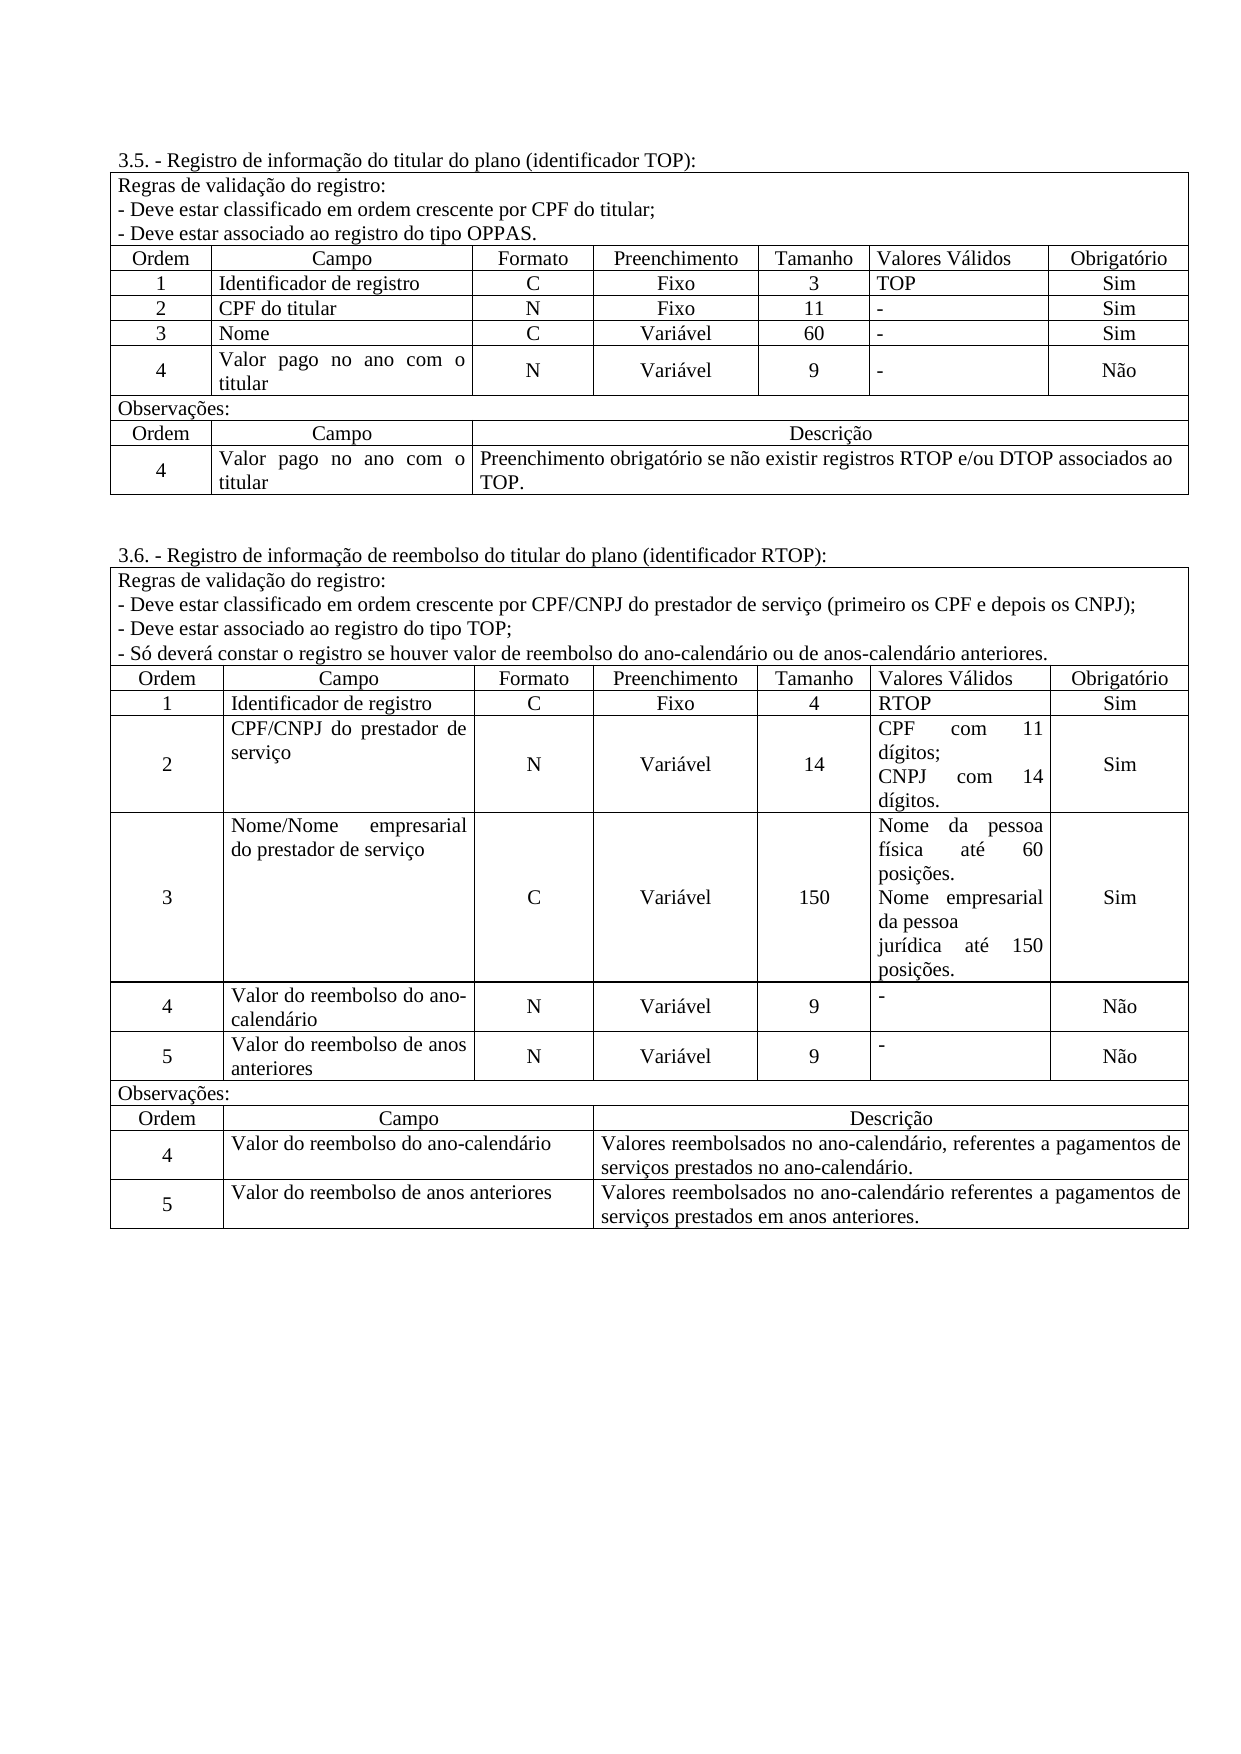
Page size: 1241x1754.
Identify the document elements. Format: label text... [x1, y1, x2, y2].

table_cell 5 [111, 1032, 223, 1080]
table_cell 1 [111, 691, 223, 715]
table_cell 11 [759, 296, 869, 320]
table_cell 9 [759, 346, 869, 394]
text 3.5. - Registro de informação do titular do plano (identificador TOP): [118, 148, 1181, 172]
table_cell Sim [1051, 813, 1188, 981]
table_cell 4 [111, 1131, 223, 1179]
table_cell Preenchimento [594, 666, 757, 689]
table_cell Valor do reembolso do ano-calendário [224, 983, 474, 1031]
table_cell 1 [111, 271, 211, 295]
table_cell Obrigatório [1051, 666, 1188, 689]
table_cell Campo [212, 421, 472, 445]
table_cell - [871, 983, 1050, 1031]
table_cell RTOP [871, 691, 1050, 715]
table_cell 4 [111, 983, 223, 1031]
table_cell 150 [758, 813, 870, 981]
table_cell 3 [111, 813, 223, 981]
table_cell Valores Válidos [871, 666, 1050, 689]
table_cell 9 [758, 983, 870, 1031]
table_cell Tamanho [759, 246, 869, 270]
table_cell 60 [759, 321, 869, 345]
table_cell Variável [594, 983, 757, 1031]
table_cell - [870, 321, 1048, 345]
table_cell Sim [1051, 691, 1188, 715]
table_cell C [473, 271, 593, 295]
table_cell Não [1051, 1032, 1188, 1080]
table_cell Valor do reembolso do ano-calendário [224, 1131, 593, 1179]
table_cell Descrição [594, 1106, 1188, 1130]
table_cell Variável [594, 321, 758, 345]
table_cell 9 [758, 1032, 870, 1080]
table_cell 4 [758, 691, 870, 715]
table_cell Sim [1051, 716, 1188, 812]
table_cell - [870, 296, 1048, 320]
table_cell - [870, 346, 1048, 394]
table_cell C [473, 321, 593, 345]
table_cell Valor do reembolso de anos anteriores [224, 1032, 474, 1080]
table_cell Variável [594, 346, 758, 394]
table_cell Observações: [111, 1081, 1188, 1105]
table_cell Obrigatório [1049, 246, 1188, 270]
table_cell N [473, 296, 593, 320]
table_cell - [871, 1032, 1050, 1080]
table_header Regras de validação do registro: - Deve estar classificado em ordem crescente por CPF do titular; - Deve estar associado ao registro do tipo OPPAS. [111, 173, 1188, 245]
table_cell Fixo [594, 691, 757, 715]
table_cell Identificador de registro [224, 691, 474, 715]
table_cell CPF do titular [212, 296, 472, 320]
table_cell Fixo [594, 296, 758, 320]
table_cell Valor do reembolso de anos anteriores [224, 1180, 593, 1228]
table_cell Nome [212, 321, 472, 345]
table_cell Valor pago no ano com o titular [212, 446, 472, 494]
table_cell Observações: [111, 396, 1188, 420]
table_cell N [475, 983, 593, 1031]
table_cell Sim [1049, 321, 1188, 345]
table_cell Preenchimento [594, 246, 758, 270]
table_cell 4 [111, 446, 211, 494]
table_cell Tamanho [758, 666, 870, 689]
table_cell Variável [594, 1032, 757, 1080]
table_cell Sim [1049, 296, 1188, 320]
table_cell 3 [111, 321, 211, 345]
table_cell Valores reembolsados no ano-calendário, referentes a pagamentos de serviços prestados no ano-calendário. [594, 1131, 1188, 1179]
table_cell Campo [224, 666, 474, 689]
table_cell 2 [111, 716, 223, 812]
table_cell Ordem [111, 246, 211, 270]
table_cell N [475, 716, 593, 812]
table_cell CPF com 11 dígitos; CNPJ com 14 dígitos. [871, 716, 1050, 812]
table_cell C [475, 813, 593, 981]
table_cell 4 [111, 346, 211, 394]
table_cell 14 [758, 716, 870, 812]
table_cell Descrição [473, 421, 1188, 445]
table_cell Variável [594, 716, 757, 812]
table_cell Nome da pessoa física até 60 posições. Nome empresarial da pessoa jurídica até 150 posições. [871, 813, 1050, 981]
table_cell 3 [759, 271, 869, 295]
table_cell Ordem [111, 666, 223, 689]
table_cell CPF/CNPJ do prestador de serviço [224, 716, 474, 812]
table_header Regras de validação do registro: - Deve estar classificado em ordem crescente por CPF/CNPJ do prestador de serviço (primeiro os CPF e depois os CNPJ); - Deve estar associado ao registro do tipo TOP; - Só deverá constar o registro se houver valor de reembolso do ano-calendário ou de anos-calendário anteriores. [111, 568, 1188, 664]
table_cell 5 [111, 1180, 223, 1228]
table_cell Sim [1049, 271, 1188, 295]
table_cell Variável [594, 813, 757, 981]
table_cell Ordem [111, 421, 211, 445]
table_cell Formato [473, 246, 593, 270]
table_cell Nome/Nome empresarial do prestador de serviço [224, 813, 474, 981]
table_cell Campo [212, 246, 472, 270]
table_cell Valor pago no ano com o titular [212, 346, 472, 394]
table_cell Formato [475, 666, 593, 689]
table_cell N [473, 346, 593, 394]
table_cell Não [1051, 983, 1188, 1031]
table_cell 2 [111, 296, 211, 320]
table_cell Valores Válidos [870, 246, 1048, 270]
table_cell C [475, 691, 593, 715]
table_cell Identificador de registro [212, 271, 472, 295]
table_cell Preenchimento obrigatório se não existir registros RTOP e/ou DTOP associados ao TOP. [473, 446, 1188, 494]
table_cell Não [1049, 346, 1188, 394]
table_cell Ordem [111, 1106, 223, 1130]
table_cell Fixo [594, 271, 758, 295]
table_cell Campo [224, 1106, 593, 1130]
text 3.6. - Registro de informação de reembolso do titular do plano (identificador RTOP): [118, 543, 1181, 567]
table_cell Valores reembolsados no ano-calendário referentes a pagamentos de serviços prestados em anos anteriores. [594, 1180, 1188, 1228]
table_cell N [475, 1032, 593, 1080]
table_cell TOP [870, 271, 1048, 295]
